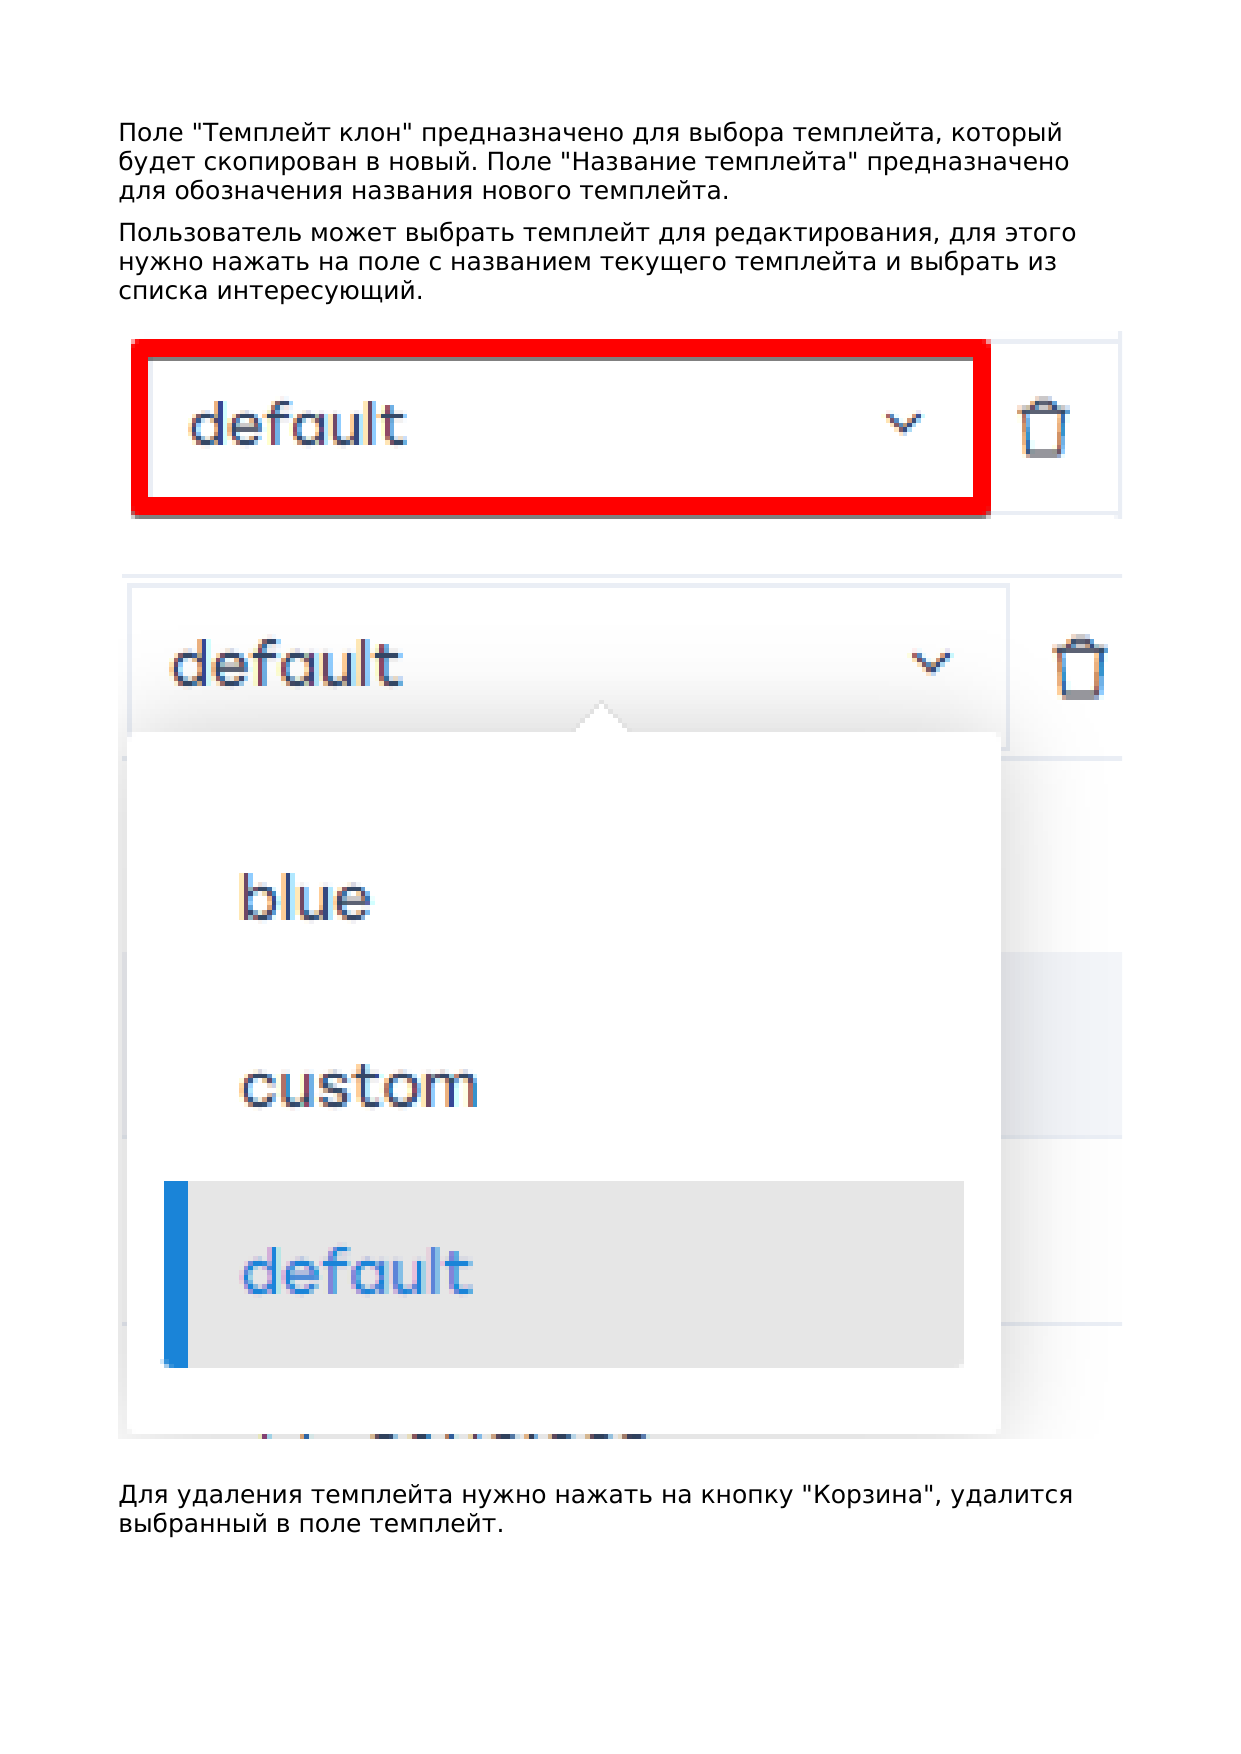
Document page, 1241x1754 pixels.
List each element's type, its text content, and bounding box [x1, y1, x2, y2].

text Для удаления темплейта нужно нажать на кнопку "Корзина", удалится выбранный в поле темплейт. [118, 1480, 1122, 1538]
text Пользователь может выбрать темплейт для редактирования, для этого нужно нажать на поле с названием текущего темплейта и выбрать из списка интересующий. [118, 218, 1122, 306]
picture [118, 318, 1123, 533]
picture [118, 574, 1123, 1439]
text Поле "Темплейт клон" предназначено для выбора темплейта, который будет скопирован в новый. Поле "Название темплейта" предназначено для обозначения названия нового темплейта. [118, 118, 1122, 206]
